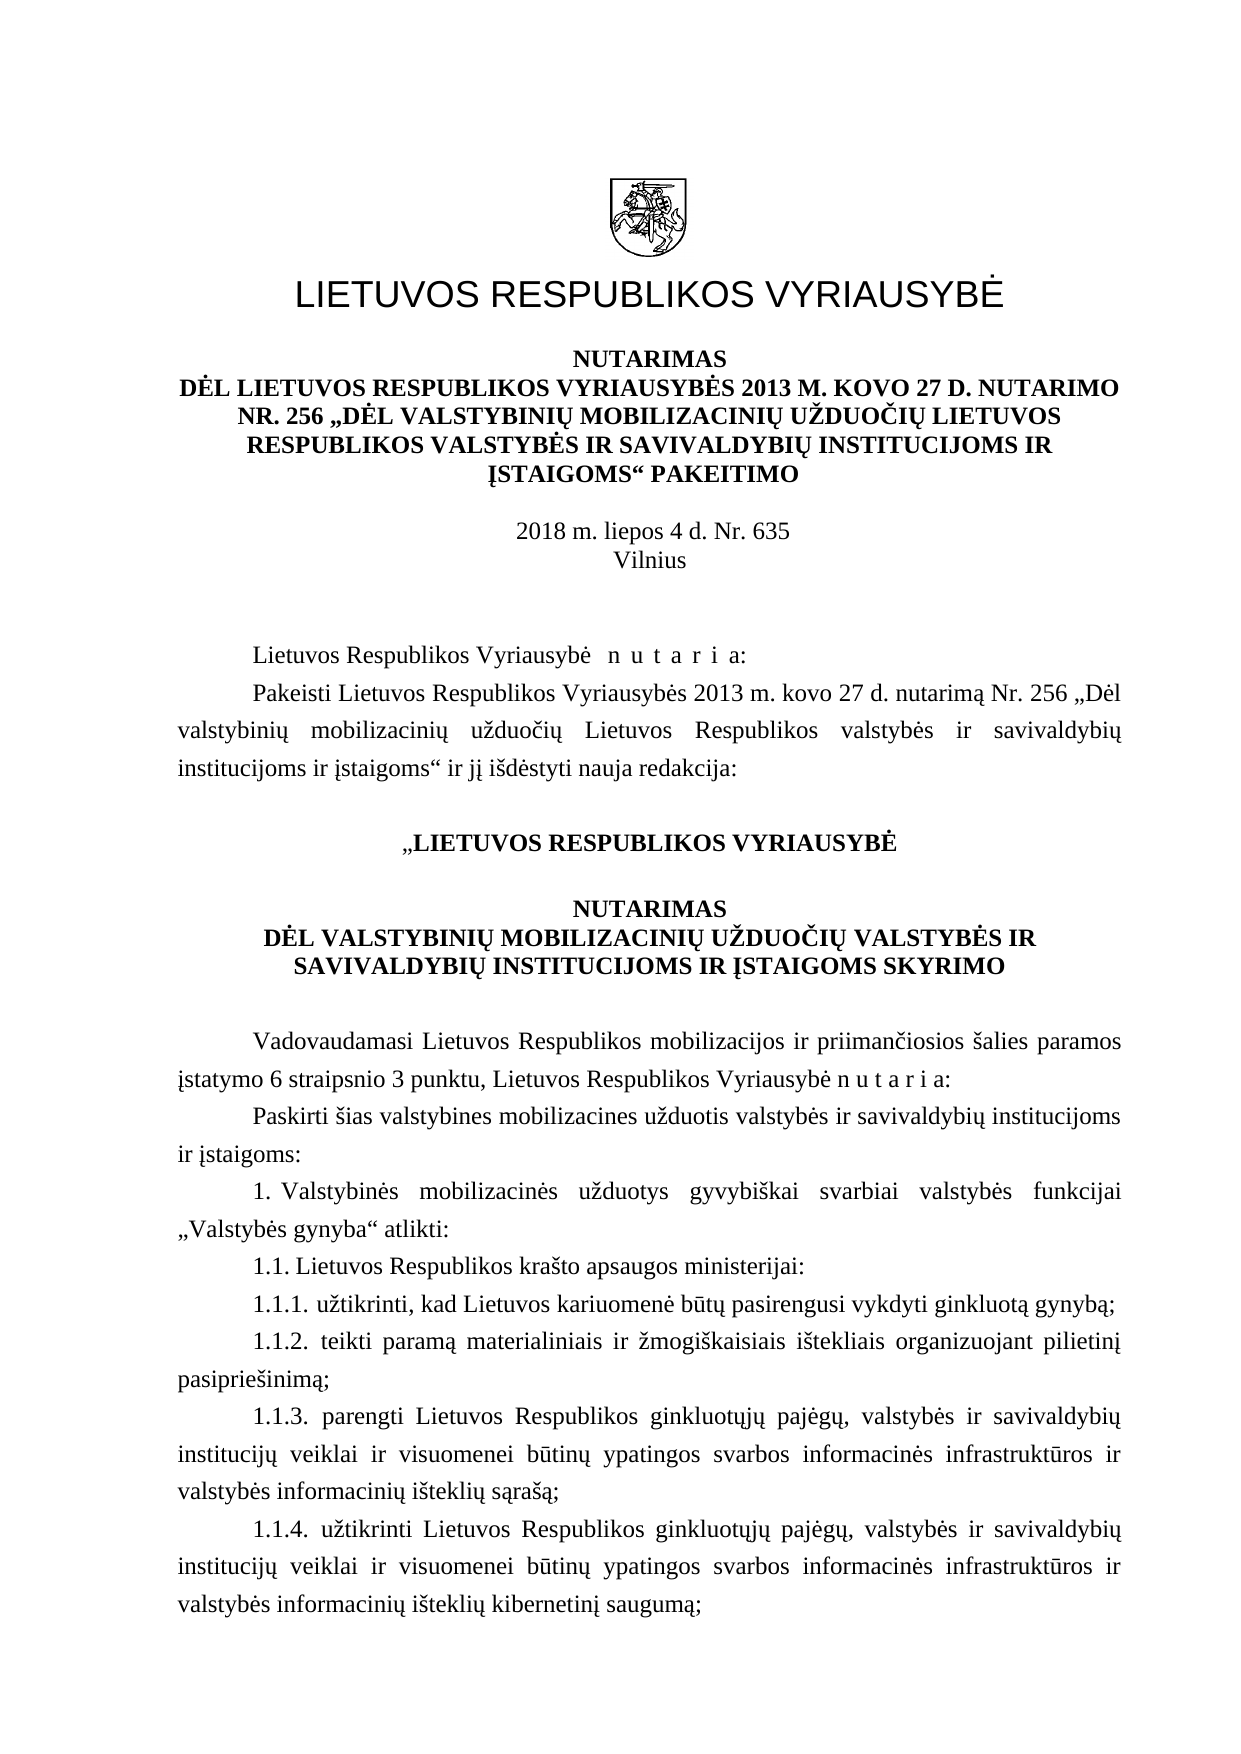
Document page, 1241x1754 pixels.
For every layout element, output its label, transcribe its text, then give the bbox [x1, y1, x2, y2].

text 1.1.3. parengti Lietuvos Respublikos ginkluotųjų pajėgų, valstybės ir savivaldybių institucijų veiklai ir visuomenei būtinų ypatingos svarbos informacinės infrastruktūros ir valstybės informacinių išteklių sąrašą; [177, 1393, 1122, 1505]
text Dėl VALSTYBINIŲ MOBILIZACINIŲ UŽDUOČIŲ VALSTYBĖS IR SAVIVALDYBIŲ INSTITUCIJOMS IR ĮSTAIGOMS SKYRIMO [177, 923, 1122, 980]
text Nutarimas [177, 894, 1122, 923]
text nutarimas [177, 344, 1122, 373]
text Vilnius [177, 545, 1122, 574]
text Vadovaudamasi Lietuvos Respublikos mobilizacijos ir priimančiosios šalies paramos įstatymo 6 straipsnio 3 punktu, Lietuvos Respublikos Vyriausybė n u t a r i a: [177, 1018, 1122, 1093]
text 1. Valstybinės mobilizacinės užduotys gyvybiškai svarbiai valstybės funkcijai „Valstybės gynyba“ atlikti: [177, 1168, 1122, 1243]
text 2018 m. liepos 4 d. Nr. 635 [177, 516, 1122, 545]
text 1.1.4. užtikrinti Lietuvos Respublikos ginkluotųjų pajėgų, valstybės ir savivaldybių institucijų veiklai ir visuomenei būtinų ypatingos svarbos informacinės infrastruktūros ir valstybės informacinių išteklių kibernetinį saugumą; [177, 1505, 1122, 1618]
text Lietuvos Respublikos Vyriausybė [177, 272, 1122, 315]
text 1.1. Lietuvos Respublikos krašto apsaugos ministerijai: [177, 1243, 1122, 1280]
text 1.1.1. užtikrinti, kad Lietuvos kariuomenė būtų pasirengusi vykdyti ginkluotą gynybą; [177, 1280, 1122, 1318]
text Pakeisti Lietuvos Respublikos Vyriausybės 2013 m. kovo 27 d. nutarimą Nr. 256 „Dėl valstybinių mobilizacinių užduočių Lietuvos Respublikos valstybės ir savivaldybių institucijoms ir įstaigoms“ ir jį išdėstyti nauja redakcija: [177, 669, 1122, 781]
text „Lietuvos Respublikos Vyriausybė [177, 819, 1122, 856]
text 1.1.2. teikti paramą materialiniais ir žmogiškaisiais ištekliais organizuojant pilietinį pasipriešinimą; [177, 1318, 1122, 1393]
text Lietuvos Respublikos Vyriausybė nutaria: [177, 631, 1122, 669]
text Paskirti šias valstybines mobilizacines užduotis valstybės ir savivaldybių institucijoms ir įstaigoms: [177, 1093, 1122, 1168]
text DĖL LIETUVOS RESPUBLIKOS VYRIAUSYBĖS 2013 M. KOVO 27 D. NUTARIMO [177, 373, 1122, 401]
text NR. 256 „DĖL VALSTYBINIŲ MOBILIZACINIŲ UŽDUOČIŲ LIETUVOS RESPUBLIKOS VALSTYBĖS IR SAVIVALDYBIŲ INSTITUCIJOMS IR ĮSTAIGOMS“ PAKEITIMO [177, 401, 1122, 488]
